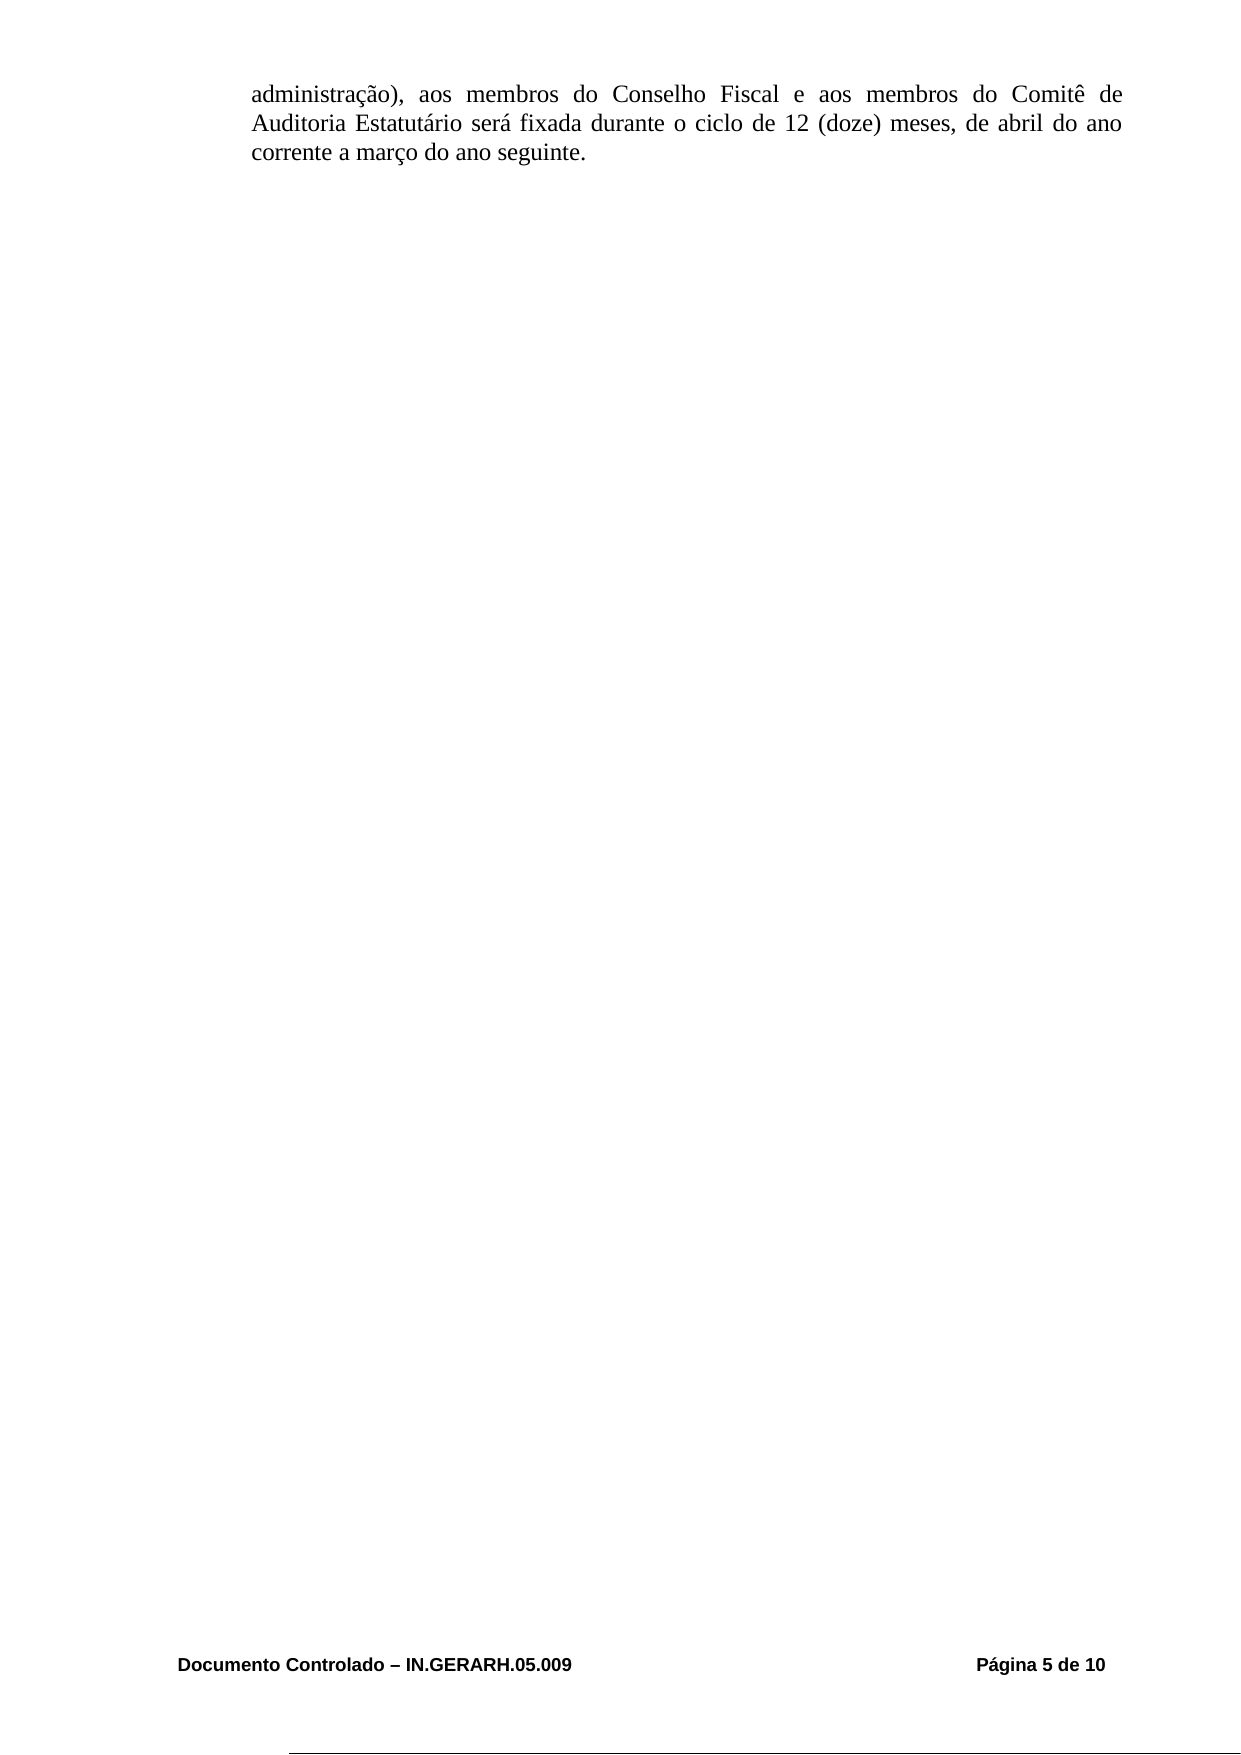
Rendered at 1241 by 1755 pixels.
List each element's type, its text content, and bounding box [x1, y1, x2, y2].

list administração), aos membros do Conselho Fiscal e aos membros do Comitê de Auditoria Estatutário será fixada durante o ciclo de 12 (doze) meses, de abril do ano corrente a março do ano seguinte. [177, 79, 1123, 165]
